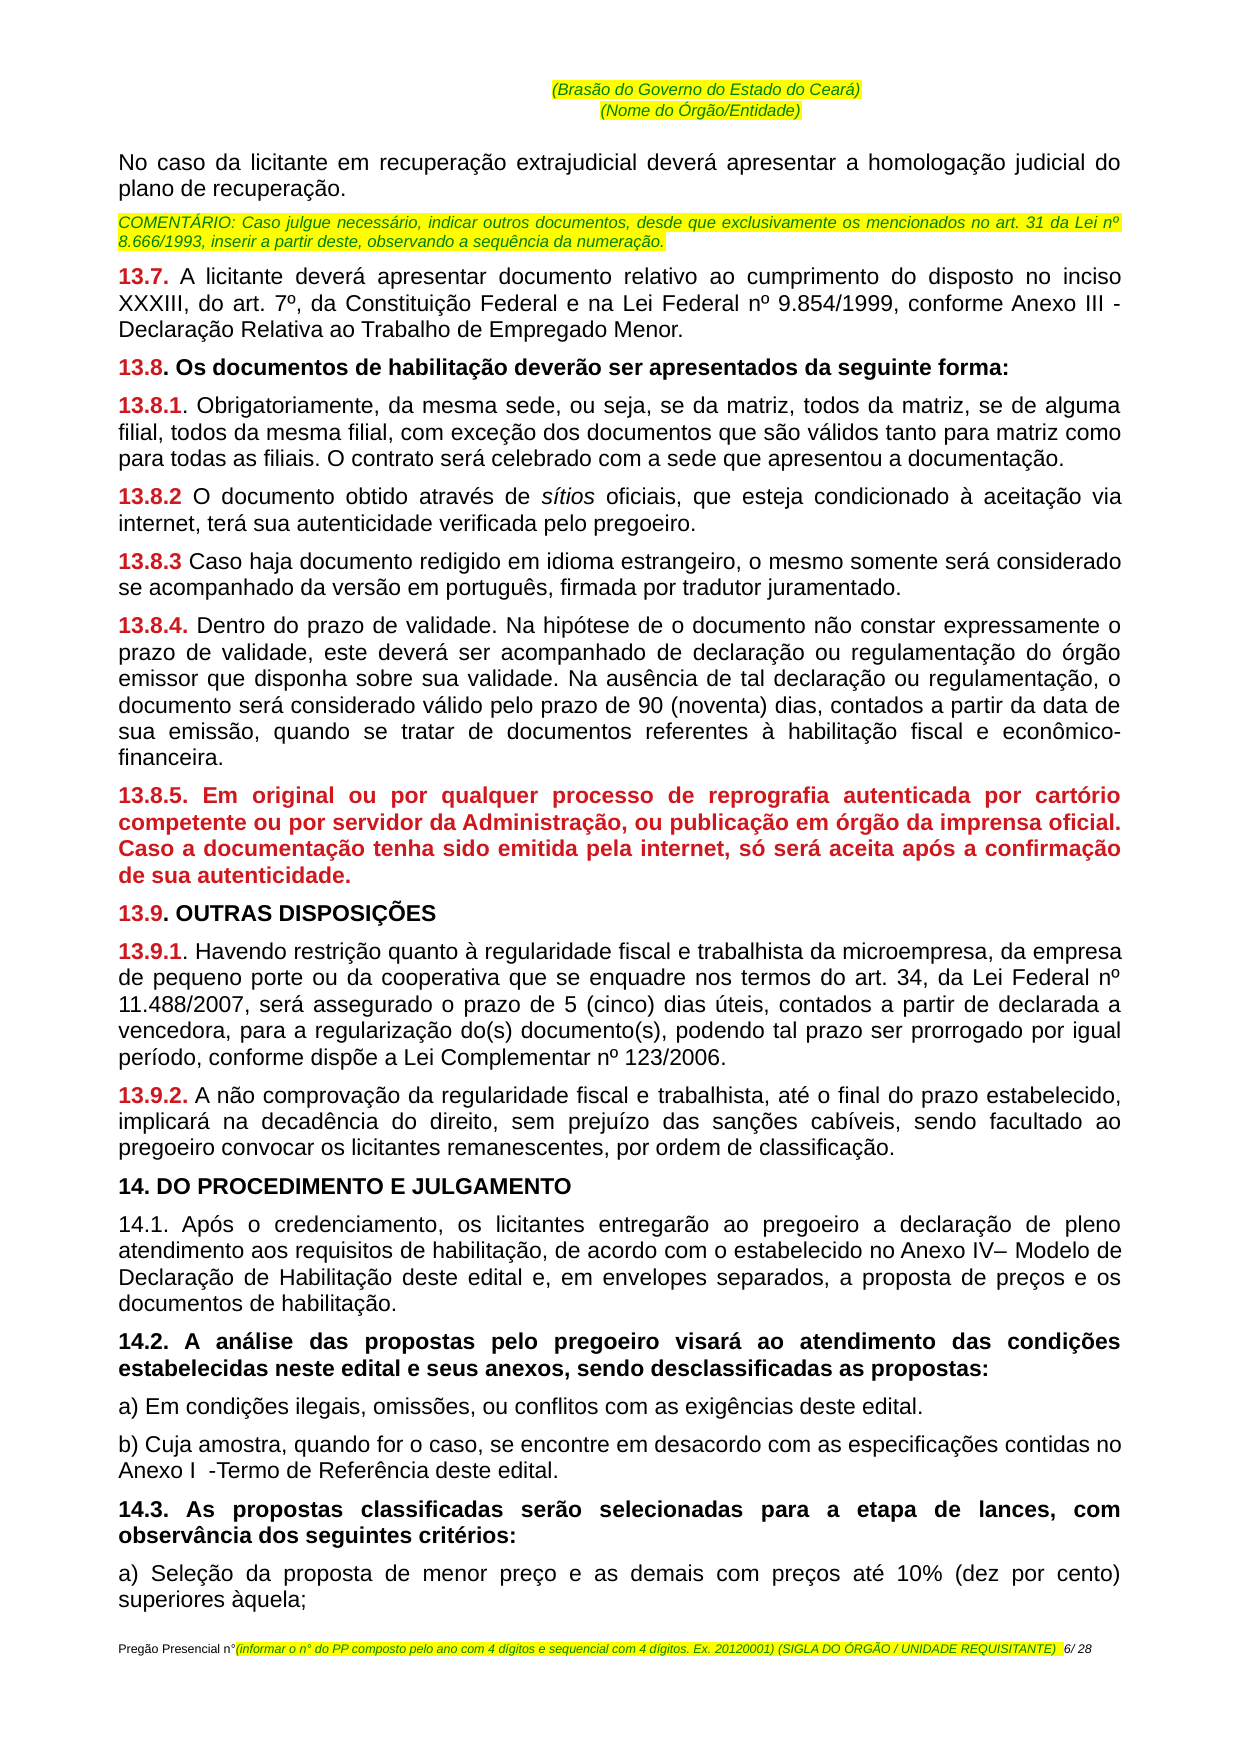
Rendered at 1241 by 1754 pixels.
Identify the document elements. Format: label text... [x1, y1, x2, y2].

text 14. DO PROCEDIMENTO E JULGAMENTO [118, 1173, 1122, 1199]
text 13.9.2. A não comprovação da regularidade fiscal e trabalhista, até o final do prazo estabelecido, implicará na decadência do direito, sem prejuízo das sanções cabíveis, sendo facultado ao pregoeiro convocar os licitantes remanescentes, por ordem de classificação. [118, 1082, 1122, 1161]
text 13.8.2 O documento obtido através de sítios oficiais, que esteja condicionado à aceitação via internet, terá sua autenticidade verificada pelo pregoeiro. [118, 483, 1122, 536]
text 13.8.5. Em original ou por qualquer processo de reprografia autenticada por cartório competente ou por servidor da Administração, ou publicação em órgão da imprensa oficial. Caso a documentação tenha sido emitida pela internet, só será aceita após a confirmação de sua autenticidade. [118, 782, 1122, 888]
text 13.8. Os documentos de habilitação deverão ser apresentados da seguinte forma: [118, 354, 1122, 381]
text 13.9.1. Havendo restrição quanto à regularidade fiscal e trabalhista da microempresa, da empresa de pequeno porte ou da cooperativa que se enquadre nos termos do art. 34, da Lei Federal nº 11.488/2007, será assegurado o prazo de 5 (cinco) dias úteis, contados a partir de declarada a vencedora, para a regularização do(s) documento(s), podendo tal prazo ser prorrogado por igual período, conforme dispõe a Lei Complementar nº 123/2006. [118, 938, 1122, 1070]
text 13.7. A licitante deverá apresentar documento relativo ao cumprimento do disposto no inciso XXXIII, do art. 7º, da Constituição Federal e na Lei Federal nº 9.854/1999, conforme Anexo III - Declaração Relativa ao Trabalho de Empregado Menor. [118, 263, 1122, 342]
text 13.8.1. Obrigatoriamente, da mesma sede, ou seja, se da matriz, todos da matriz, se de alguma filial, todos da mesma filial, com exceção dos documentos que são válidos tanto para matriz como para todas as filiais. O contrato será celebrado com a sede que apresentou a documentação. [118, 392, 1122, 471]
text 14.3. As propostas classificadas serão selecionadas para a etapa de lances, com observância dos seguintes critérios: [118, 1496, 1122, 1548]
text No caso da licitante em recuperação extrajudicial deverá apresentar a homologação judicial do plano de recuperação. [118, 148, 1122, 201]
text 13.9. OUTRAS DISPOSIÇÕES [118, 900, 1122, 926]
text 13.8.4. Dentro do prazo de validade. Na hipótese de o documento não constar expressamente o prazo de validade, este deverá ser acompanhado de declaração ou regulamentação do órgão emissor que disponha sobre sua validade. Na ausência de tal declaração ou regulamentação, o documento será considerado válido pelo prazo de 90 (noventa) dias, contados a partir da data de sua emissão, quando se tratar de documentos referentes à habilitação fiscal e econômico-financeira. [118, 612, 1122, 771]
text a) Seleção da proposta de menor preço e as demais com preços até 10% (dez por cento) superiores àquela; [118, 1560, 1122, 1613]
text 14.1. Após o credenciamento, os licitantes entregarão ao pregoeiro a declaração de pleno atendimento aos requisitos de habilitação, de acordo com o estabelecido no Anexo IV– Modelo de Declaração de Habilitação deste edital e, em envelopes separados, a proposta de preços e os documentos de habilitação. [118, 1211, 1122, 1316]
text 13.8.3 Caso haja documento redigido em idioma estrangeiro, o mesmo somente será considerado se acompanhado da versão em português, firmada por tradutor juramentado. [118, 548, 1122, 601]
text 14.2. A análise das propostas pelo pregoeiro visará ao atendimento das condições estabelecidas neste edital e seus anexos, sendo desclassificadas as propostas: [118, 1328, 1122, 1381]
text b) Cuja amostra, quando for o caso, se encontre em desacordo com as especificações contidas no Anexo I -Termo de Referência deste edital. [118, 1431, 1122, 1484]
text COMENTÁRIO: Caso julgue necessário, indicar outros documentos, desde que exclusivamente os mencionados no art. 31 da Lei nº 8.666/1993, inserir a partir deste, observando a sequência da numeração. [118, 213, 1122, 251]
text a) Em condições ilegais, omissões, ou conflitos com as exigências deste edital. [118, 1393, 1122, 1419]
